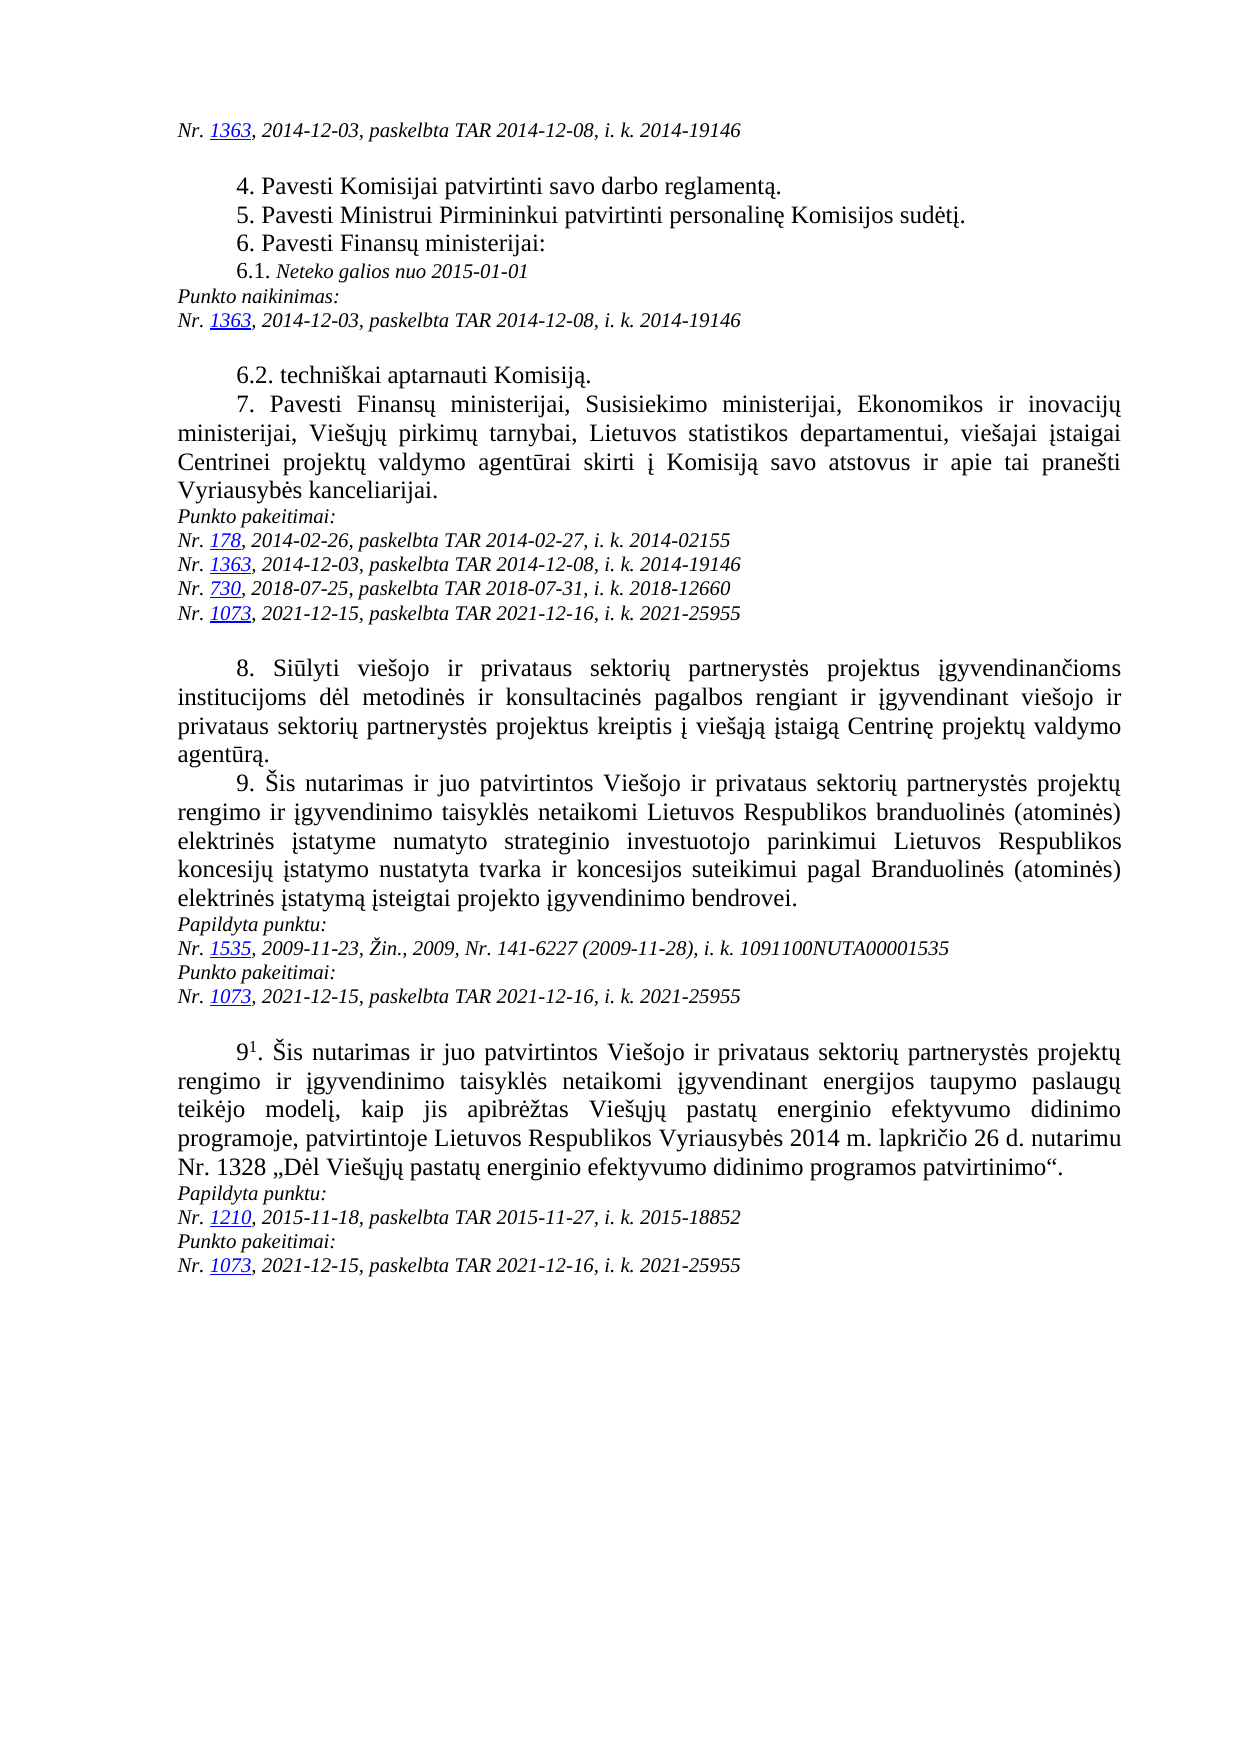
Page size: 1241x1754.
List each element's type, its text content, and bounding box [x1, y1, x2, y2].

text 6.1. Neteko galios nuo 2015-01-01 [177, 257, 1122, 283]
text Nr. 1073, 2021-12-15, paskelbta TAR 2021-12-16, i. k. 2021-25955 [177, 600, 1122, 624]
text Papildyta punktu: [177, 912, 1122, 936]
text Punkto naikinimas: [177, 283, 1122, 308]
text Nr. 1363, 2014-12-03, paskelbta TAR 2014-12-08, i. k. 2014-19146 [177, 552, 1122, 576]
text 5. Pavesti Ministrui Pirmininkui patvirtinti personalinę Komisijos sudėtį. [177, 200, 1122, 228]
text Nr. 1535, 2009-11-23, Žin., 2009, Nr. 141-6227 (2009-11-28), i. k. 1091100NUTA00001535 [177, 936, 1122, 960]
text Nr. 1210, 2015-11-18, paskelbta TAR 2015-11-27, i. k. 2015-18852 [177, 1205, 1122, 1229]
text Punkto pakeitimai: [177, 504, 1122, 528]
text Nr. 178, 2014-02-26, paskelbta TAR 2014-02-27, i. k. 2014-02155 [177, 528, 1122, 552]
text 6.2. techniškai aptarnauti Komisiją. [177, 360, 1122, 389]
text 7. Pavesti Finansų ministerijai, Susisiekimo ministerijai, Ekonomikos ir inovacijų ministerijai, Viešųjų pirkimų tarnybai, Lietuvos statistikos departamentui, viešajai įstaigai Centrinei projektų valdymo agentūrai skirti į Komisiją savo atstovus ir apie tai pranešti Vyriausybės kanceliarijai. [177, 389, 1122, 504]
text Nr. 1073, 2021-12-15, paskelbta TAR 2021-12-16, i. k. 2021-25955 [177, 1253, 1122, 1277]
text Nr. 1073, 2021-12-15, paskelbta TAR 2021-12-16, i. k. 2021-25955 [177, 984, 1122, 1008]
text 6. Pavesti Finansų ministerijai: [177, 228, 1122, 257]
text 9. Šis nutarimas ir juo patvirtintos Viešojo ir privataus sektorių partnerystės projektų rengimo ir įgyvendinimo taisyklės netaikomi Lietuvos Respublikos branduolinės (atominės) elektrinės įstatyme numatyto strateginio investuotojo parinkimui Lietuvos Respublikos koncesijų įstatymo nustatyta tvarka ir koncesijos suteikimui pagal Branduolinės (atominės) elektrinės įstatymą įsteigtai projekto įgyvendinimo bendrovei. [177, 768, 1122, 912]
text 91. Šis nutarimas ir juo patvirtintos Viešojo ir privataus sektorių partnerystės projektų rengimo ir įgyvendinimo taisyklės netaikomi įgyvendinant energijos taupymo paslaugų teikėjo modelį, kaip jis apibrėžtas Viešųjų pastatų energinio efektyvumo didinimo programoje, patvirtintoje Lietuvos Respublikos Vyriausybės 2014 m. lapkričio 26 d. nutarimu Nr. 1328 „Dėl Viešųjų pastatų energinio efektyvumo didinimo programos patvirtinimo“. [177, 1037, 1122, 1181]
text Punkto pakeitimai: [177, 1229, 1122, 1253]
text Papildyta punktu: [177, 1181, 1122, 1205]
text Nr. 730, 2018-07-25, paskelbta TAR 2018-07-31, i. k. 2018-12660 [177, 576, 1122, 600]
text 4. Pavesti Komisijai patvirtinti savo darbo reglamentą. [177, 171, 1122, 200]
text 8. Siūlyti viešojo ir privataus sektorių partnerystės projektus įgyvendinančioms institucijoms dėl metodinės ir konsultacinės pagalbos rengiant ir įgyvendinant viešojo ir privataus sektorių partnerystės projektus kreiptis į viešąją įstaigą Centrinę projektų valdymo agentūrą. [177, 653, 1122, 768]
text Punkto pakeitimai: [177, 960, 1122, 984]
text Nr. 1363, 2014-12-03, paskelbta TAR 2014-12-08, i. k. 2014-19146 [177, 308, 1122, 332]
text Nr. 1363, 2014-12-03, paskelbta TAR 2014-12-08, i. k. 2014-19146 [177, 118, 1122, 142]
